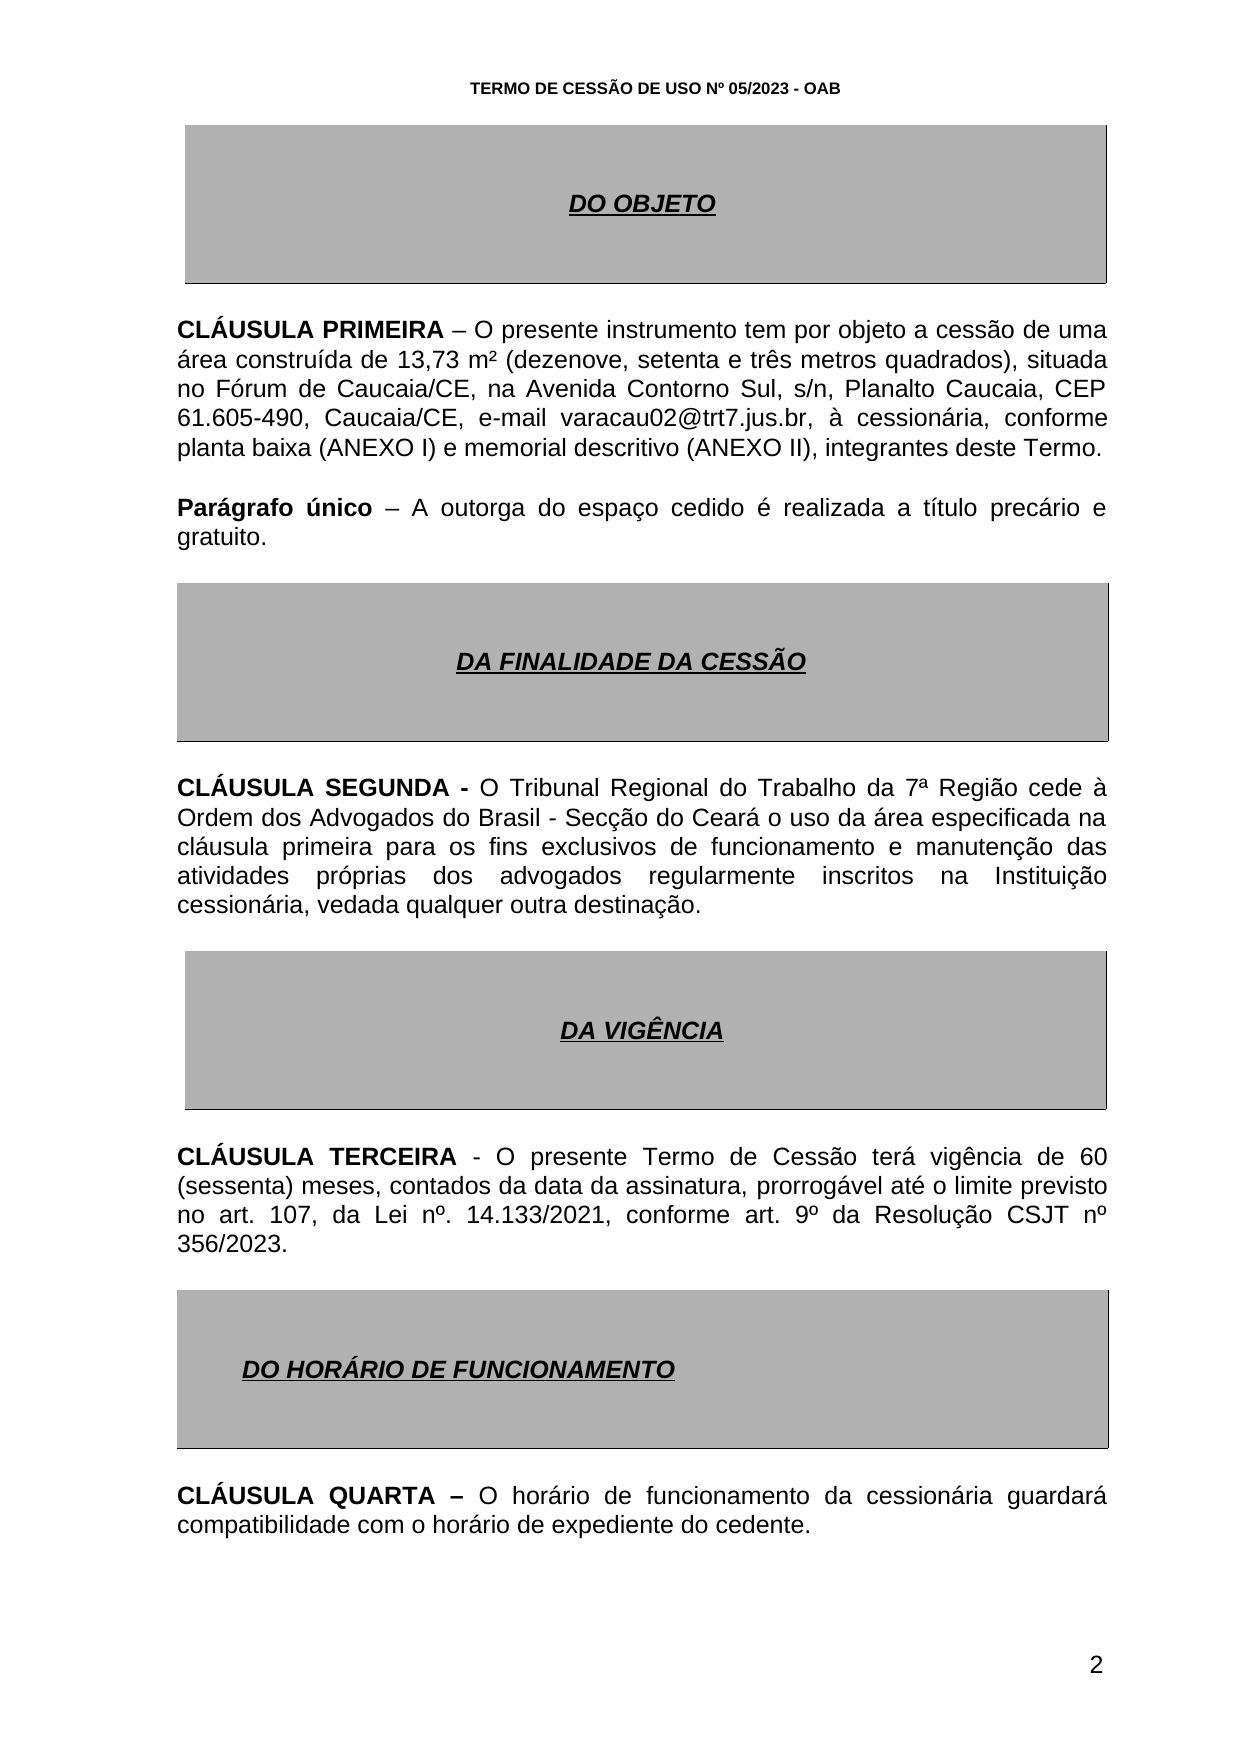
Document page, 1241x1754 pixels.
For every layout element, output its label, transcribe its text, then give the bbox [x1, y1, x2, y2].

text CLÁUSULA TERCEIRA - O presente Termo de Cessão terá vigência de 60 (sessenta) meses, contados da data da assinatura, prorrogável até o limite previsto no art. 107, da Lei nº. 14.133/2021, conforme art. 9º da Resolução CSJT nº 356/2023. [177, 1142, 1108, 1258]
text Parágrafo único – A outorga do espaço cedido é realizada a título precário e gratuito. [177, 493, 1108, 551]
text CLÁUSULA QUARTA – O horário de funcionamento da cessionária guardará compatibilidade com o horário de expediente do cedente. [177, 1481, 1108, 1539]
subtitle DA VIGÊNCIA [185, 951, 1106, 1109]
text CLÁUSULA SEGUNDA - O Tribunal Regional do Trabalho da 7ª Região cede à Ordem dos Advogados do Brasil - Secção do Ceará o uso da área especificada na cláusula primeira para os fins exclusivos de funcionamento e manutenção das atividades próprias dos advogados regularmente inscritos na Instituição cessionária, vedada qualquer outra destinação. [177, 773, 1108, 919]
text CLÁUSULA PRIMEIRA – O presente instrumento tem por objeto a cessão de uma área construída de 13,73 m² (dezenove, setenta e três metros quadrados), situada no Fórum de Caucaia/CE, na Avenida Contorno Sul, s/n, Planalto Caucaia, CEP 61.605-490, Caucaia/CE, e-mail varacau02@trt7.jus.br, à cessionária, conforme planta baixa (ANEXO I) e memorial descritivo (ANEXO II), integrantes deste Termo. [177, 315, 1108, 461]
subtitle DO OBJETO [185, 125, 1106, 283]
subtitle DO HORÁRIO DE FUNCIONAMENTO [177, 1290, 1108, 1448]
subtitle DA FINALIDADE DA CESSÃO [177, 583, 1108, 741]
